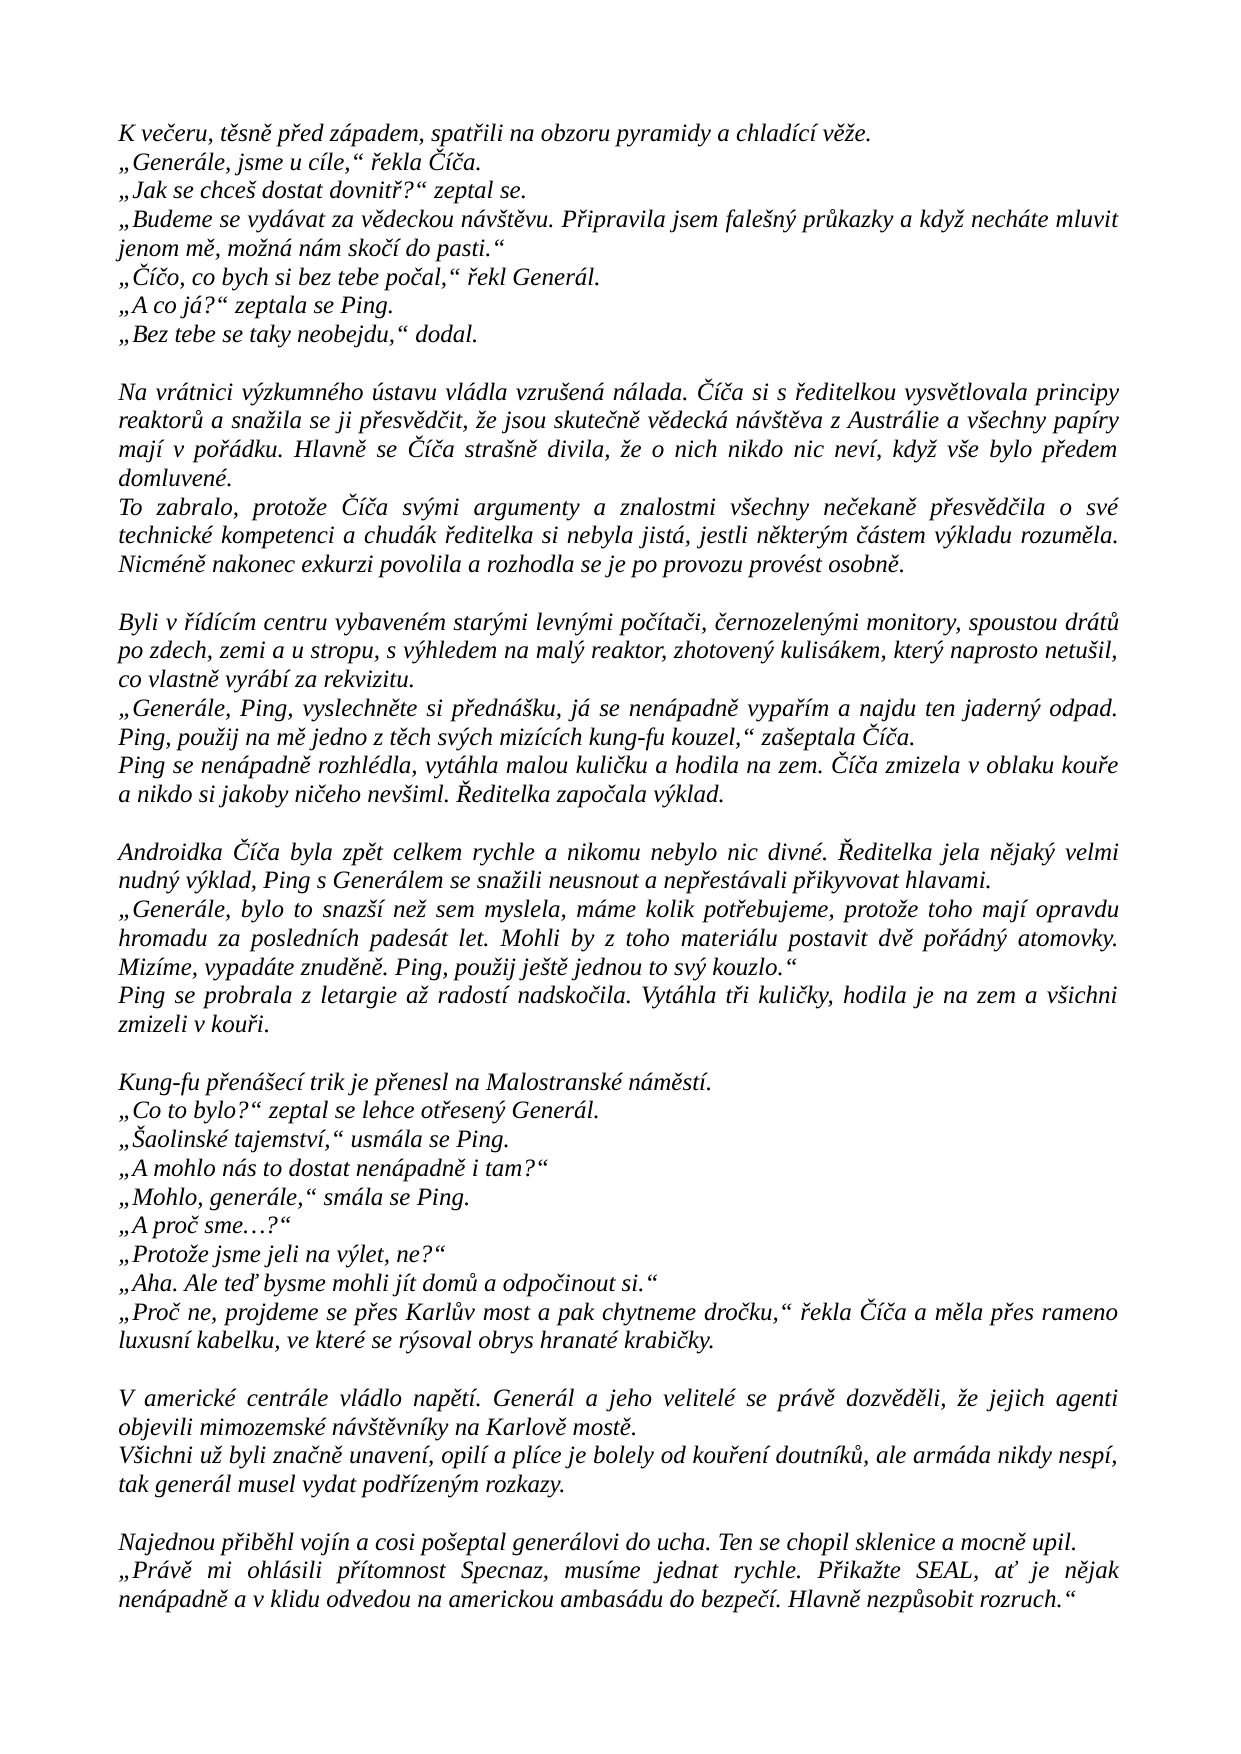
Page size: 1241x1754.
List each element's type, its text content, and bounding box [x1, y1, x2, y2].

text „Budeme se vydávat za vědeckou návštěvu. Připravila jsem falešný průkazky a když necháte mluvit jenom mě, možná nám skočí do pasti.“ [118, 204, 1122, 262]
text „Právě mi ohlásili přítomnost Specnaz, musíme jednat rychle. Přikažte SEAL, ať je nějak nenápadně a v klidu odvedou na americkou ambasádu do bezpečí. Hlavně nezpůsobit rozruch.“ [118, 1556, 1122, 1613]
text „Bez tebe se taky neobejdu,“ dodal. [118, 319, 1122, 348]
text „Co to bylo?“ zeptal se lehce otřesený Generál. [118, 1096, 1122, 1124]
text V americké centrále vládlo napětí. Generál a jeho velitelé se právě dozvěděli, že jejich agenti objevili mimozemské návštěvníky na Karlově mostě. [118, 1383, 1122, 1441]
text „Jak se chceš dostat dovnitř?“ zeptal se. [118, 176, 1122, 204]
text „Generále, bylo to snazší než sem myslela, máme kolik potřebujeme, protože toho mají opravdu hromadu za posledních padesát let. Mohli by z toho materiálu postavit dvě pořádný atomovky. Mizíme, vypadáte znuděně. Ping, použij ještě jednou to svý kouzlo.“ [118, 894, 1122, 981]
text „A mohlo nás to dostat nenápadně i tam?“ [118, 1153, 1122, 1182]
text „Generále, jsme u cíle,“ řekla Číča. [118, 147, 1122, 176]
text „Mohlo, generále,“ smála se Ping. [118, 1182, 1122, 1211]
text Byli v řídícím centru vybaveném starými levnými počítači, černozelenými monitory, spoustou drátů po zdech, zemi a u stropu, s výhledem na malý reaktor, zhotovený kulisákem, který naprosto netušil, co vlastně vyrábí za rekvizitu. [118, 607, 1122, 693]
text Kung-fu přenášecí trik je přenesl na Malostranské náměstí. [118, 1067, 1122, 1096]
text K večeru, těsně před západem, spatřili na obzoru pyramidy a chladící věže. [118, 118, 1122, 147]
text „Číčo, co bych si bez tebe počal,“ řekl Generál. [118, 262, 1122, 291]
text Androidka Číča byla zpět celkem rychle a nikomu nebylo nic divné. Ředitelka jela nějaký velmi nudný výklad, Ping s Generálem se snažili neusnout a nepřestávali přikyvovat hlavami. [118, 837, 1122, 894]
text Ping se nenápadně rozhlédla, vytáhla malou kuličku a hodila na zem. Číča zmizela v oblaku kouře a nikdo si jakoby ničeho nevšiml. Ředitelka započala výklad. [118, 751, 1122, 808]
text „Protože jsme jeli na výlet, ne?“ [118, 1239, 1122, 1268]
text „Šaolinské tajemství,“ usmála se Ping. [118, 1124, 1122, 1153]
text Všichni už byli značně unavení, opilí a plíce je bolely od kouření doutníků, ale armáda nikdy nespí, tak generál musel vydat podřízeným rozkazy. [118, 1441, 1122, 1498]
text To zabralo, protože Číča svými argumenty a znalostmi všechny nečekaně přesvědčila o své technické kompetenci a chudák ředitelka si nebyla jistá, jestli některým částem výkladu rozuměla. Nicméně nakonec exkurzi povolila a rozhodla se je po provozu provést osobně. [118, 492, 1122, 578]
text „Aha. Ale teď bysme mohli jít domů a odpočinout si.“ [118, 1268, 1122, 1297]
text Na vrátnici výzkumného ústavu vládla vzrušená nálada. Číča si s ředitelkou vysvětlovala principy reaktorů a snažila se ji přesvědčit, že jsou skutečně vědecká návštěva z Austrálie a všechny papíry mají v pořádku. Hlavně se Číča strašně divila, že o nich nikdo nic neví, když vše bylo předem domluvené. [118, 377, 1122, 492]
text „A proč sme…?“ [118, 1211, 1122, 1239]
text Ping se probrala z letargie až radostí nadskočila. Vytáhla tři kuličky, hodila je na zem a všichni zmizeli v kouři. [118, 981, 1122, 1038]
text „Proč ne, projdeme se přes Karlův most a pak chytneme dročku,“ řekla Číča a měla přes rameno luxusní kabelku, ve které se rýsoval obrys hranaté krabičky. [118, 1297, 1122, 1354]
text „A co já?“ zeptala se Ping. [118, 291, 1122, 319]
text Najednou přiběhl vojín a cosi pošeptal generálovi do ucha. Ten se chopil sklenice a mocně upil. [118, 1527, 1122, 1556]
text „Generále, Ping, vyslechněte si přednášku, já se nenápadně vypařím a najdu ten jaderný odpad. Ping, použij na mě jedno z těch svých mizících kung-fu kouzel,“ zašeptala Číča. [118, 693, 1122, 751]
